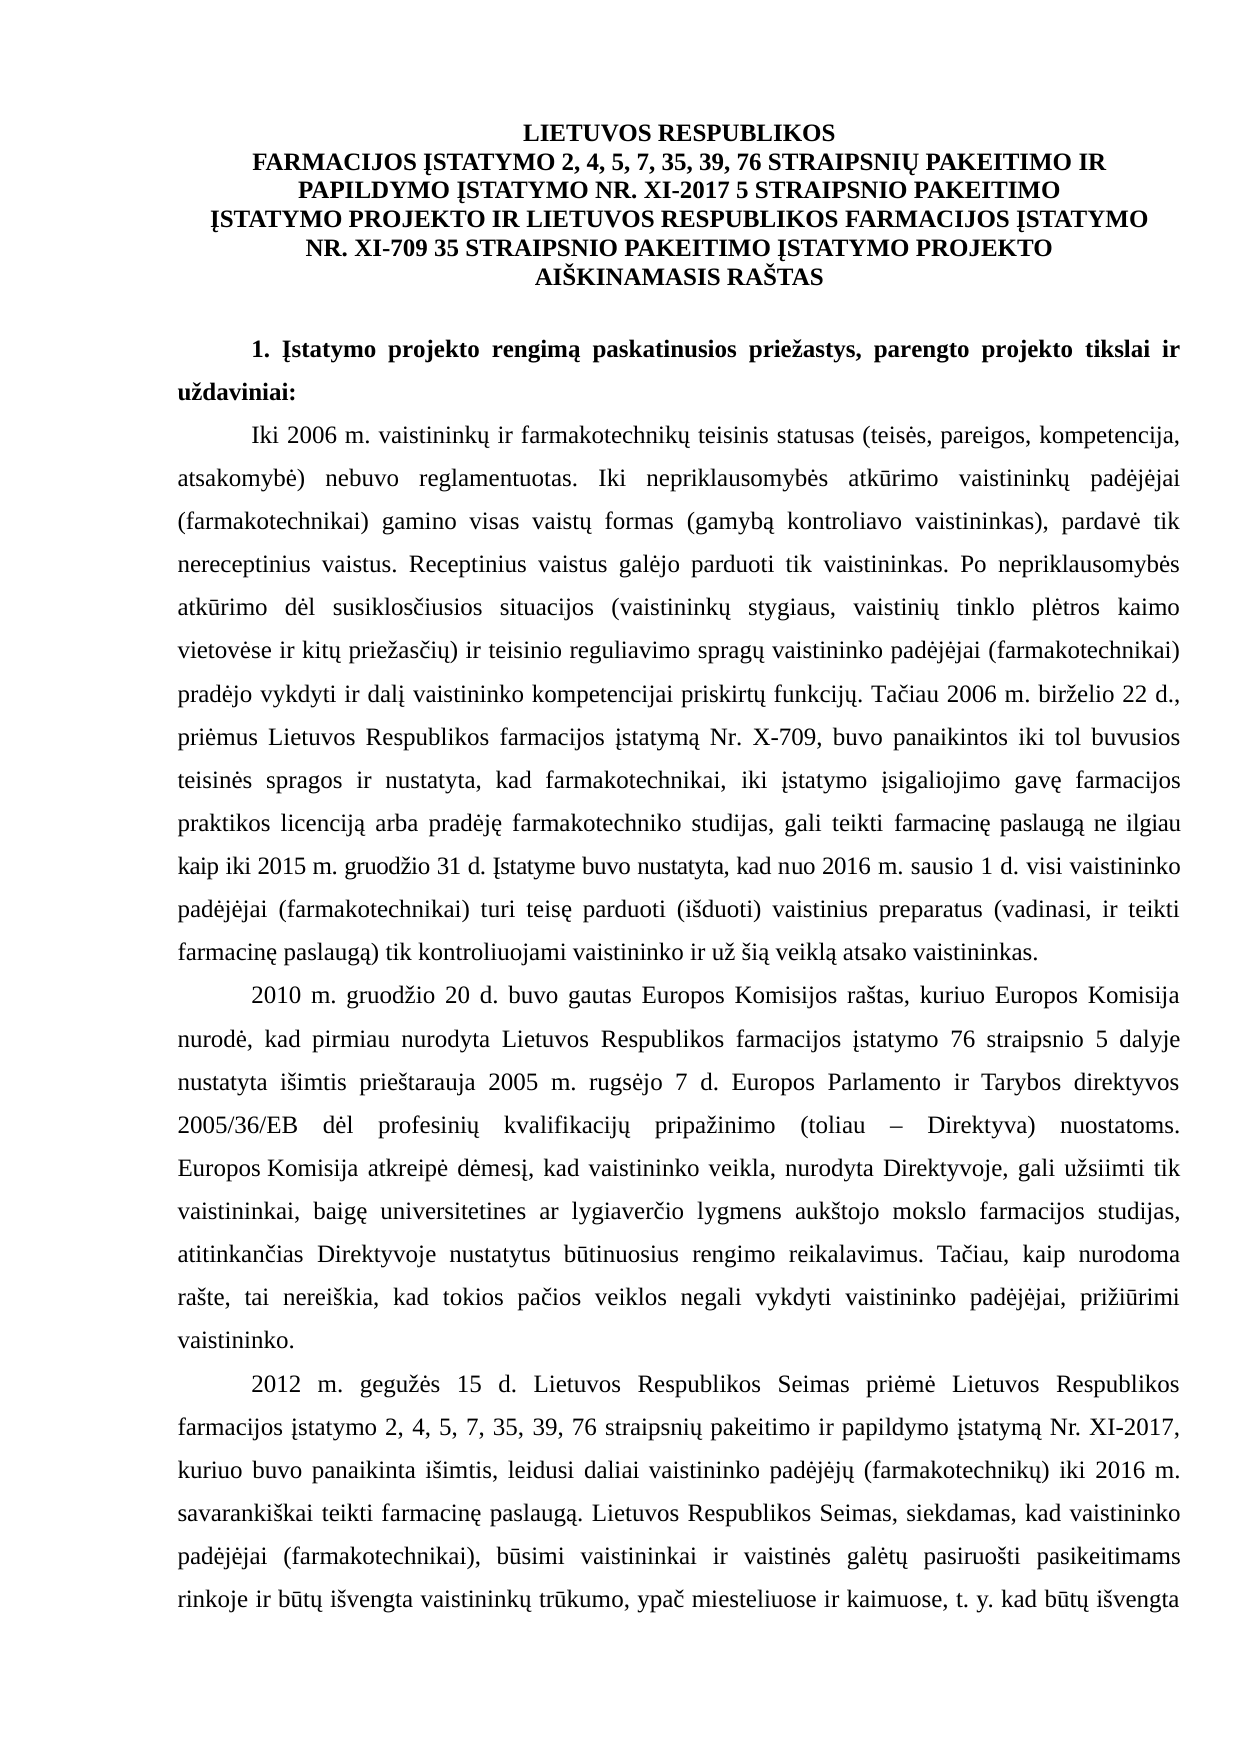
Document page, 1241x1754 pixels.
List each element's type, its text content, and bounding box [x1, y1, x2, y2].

text LIETUVOS RESPUBLIKOS FARMACIJOS ĮSTATYMO 2, 4, 5, 7, 35, 39, 76 STRAIPSNIŲ PAKEITIMO IR PAPILDYMO ĮSTATYMO NR. XI-2017 5 STRAIPSNIO PAKEITIMO įstatymo projekto ir LIETUVOS RESPUBLIKOS FARMACIJOS ĮSTATYMO NR. XI-709 35 STRAIPSNIO PAKEITIMO ĮSTATYMO PROJEKTO aiškinamasis raštas [177, 118, 1181, 291]
text 2012 m. gegužės 15 d. Lietuvos Respublikos Seimas priėmė Lietuvos Respublikos farmacijos įstatymo 2, 4, 5, 7, 35, 39, 76 straipsnių pakeitimo ir papildymo įstatymą Nr. XI-2017, kuriuo buvo panaikinta išimtis, leidusi daliai vaistininko padėjėjų (farmakotechnikų) iki 2016 m. savarankiškai teikti farmacinę paslaugą. Lietuvos Respublikos Seimas, siekdamas, kad vaistininko padėjėjai (farmakotechnikai), būsimi vaistininkai ir vaistinės galėtų pasiruošti pasikeitimams rinkoje ir būtų išvengta vaistininkų trūkumo, ypač miesteliuose ir kaimuose, t. y. kad būtų išvengta [177, 1369, 1181, 1613]
list 1. Įstatymo projekto rengimą paskatinusios priežastys, parengto projekto tikslai ir uždaviniai: [177, 334, 1181, 406]
text 2010 m. gruodžio 20 d. buvo gautas Europos Komisijos raštas, kuriuo Europos Komisija nurodė, kad pirmiau nurodyta Lietuvos Respublikos farmacijos įstatymo 76 straipsnio 5 dalyje nustatyta išimtis prieštarauja 2005 m. rugsėjo 7 d. Europos Parlamento ir Tarybos direktyvos 2005/36/EB dėl profesinių kvalifikacijų pripažinimo (toliau – Direktyva) nuostatoms. Europos Komisija atkreipė dėmesį, kad vaistininko veikla, nurodyta Direktyvoje, gali užsiimti tik vaistininkai, baigę universitetines ar lygiaverčio lygmens aukštojo mokslo farmacijos studijas, atitinkančias Direktyvoje nustatytus būtinuosius rengimo reikalavimus. Tačiau, kaip nurodoma rašte, tai nereiškia, kad tokios pačios veiklos negali vykdyti vaistininko padėjėjai, prižiūrimi vaistininko. [177, 981, 1181, 1354]
text Iki 2006 m. vaistininkų ir farmakotechnikų teisinis statusas (teisės, pareigos, kompetencija, atsakomybė) nebuvo reglamentuotas. Iki nepriklausomybės atkūrimo vaistininkų padėjėjai (farmakotechnikai) gamino visas vaistų formas (gamybą kontroliavo vaistininkas), pardavė tik nereceptinius vaistus. Receptinius vaistus galėjo parduoti tik vaistininkas. Po nepriklausomybės atkūrimo dėl susiklosčiusios situacijos (vaistininkų stygiaus, vaistinių tinklo plėtros kaimo vietovėse ir kitų priežasčių) ir teisinio reguliavimo spragų vaistininko padėjėjai (farmakotechnikai) pradėjo vykdyti ir dalį vaistininko kompetencijai priskirtų funkcijų. Tačiau 2006 m. birželio 22 d., priėmus Lietuvos Respublikos farmacijos įstatymą Nr. X-709, buvo panaikintos iki tol buvusios teisinės spragos ir nustatyta, kad farmakotechnikai, iki įstatymo įsigaliojimo gavę farmacijos praktikos licenciją arba pradėję farmakotechniko studijas, gali teikti farmacinę paslaugą ne ilgiau kaip iki 2015 m. gruodžio 31 d. Įstatyme buvo nustatyta, kad nuo 2016 m. sausio 1 d. visi vaistininko padėjėjai (farmakotechnikai) turi teisę parduoti (išduoti) vaistinius preparatus (vadinasi, ir teikti farmacinę paslaugą) tik kontroliuojami vaistininko ir už šią veiklą atsako vaistininkas. [177, 420, 1181, 966]
